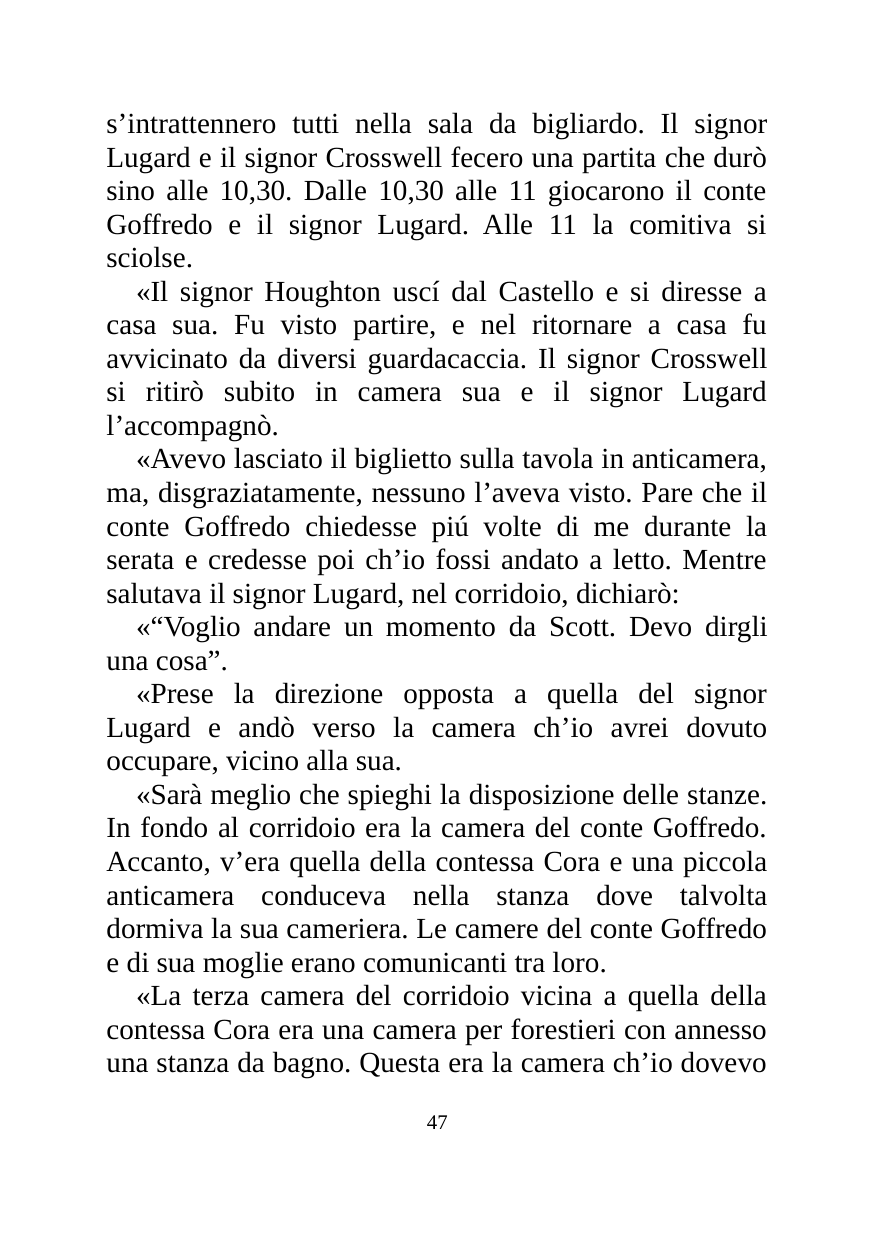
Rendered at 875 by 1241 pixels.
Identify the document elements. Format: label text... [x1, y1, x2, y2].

text «Sarà meglio che spieghi la disposizione delle stanze. In fondo al corridoio era la camera del conte Goffredo. Accanto, v’era quella della contessa Cora e una piccola anticamera conduceva nella stanza dove talvolta dormiva la sua cameriera. Le camere del conte Goffredo e di sua moglie erano comunicanti tra loro. [106, 777, 768, 978]
text «Prese la direzione opposta a quella del signor Lugard e andò verso la camera ch’io avrei dovuto occupare, vicino alla sua. [106, 676, 768, 777]
text «Il signor Houghton uscí dal Castello e si diresse a casa sua. Fu visto partire, e nel ritornare a casa fu avvicinato da diversi guardacaccia. Il signor Crosswell si ritirò subito in camera sua e il signor Lugard l’accompagnò. [106, 274, 768, 442]
text «Avevo lasciato il biglietto sulla tavola in anticamera, ma, disgraziatamente, nessuno l’aveva visto. Pare che il conte Goffredo chiedesse piú volte di me durante la serata e credesse poi ch’io fossi andato a letto. Mentre salutava il signor Lugard, nel corridoio, dichiarò: [106, 442, 768, 609]
text «La terza camera del corridoio vicina a quella della contessa Cora era una camera per forestieri con annesso una stanza da bagno. Questa era la camera ch’io dovevo [106, 978, 768, 1079]
text «“Voglio andare un momento da Scott. Devo dirgli una cosa”. [106, 609, 768, 676]
text s’intrattennero tutti nella sala da bigliardo. Il signor Lugard e il signor Crosswell fecero una partita che durò sino alle 10,30. Dalle 10,30 alle 11 giocarono il conte Goffredo e il signor Lugard. Alle 11 la comitiva si sciolse. [106, 106, 768, 274]
